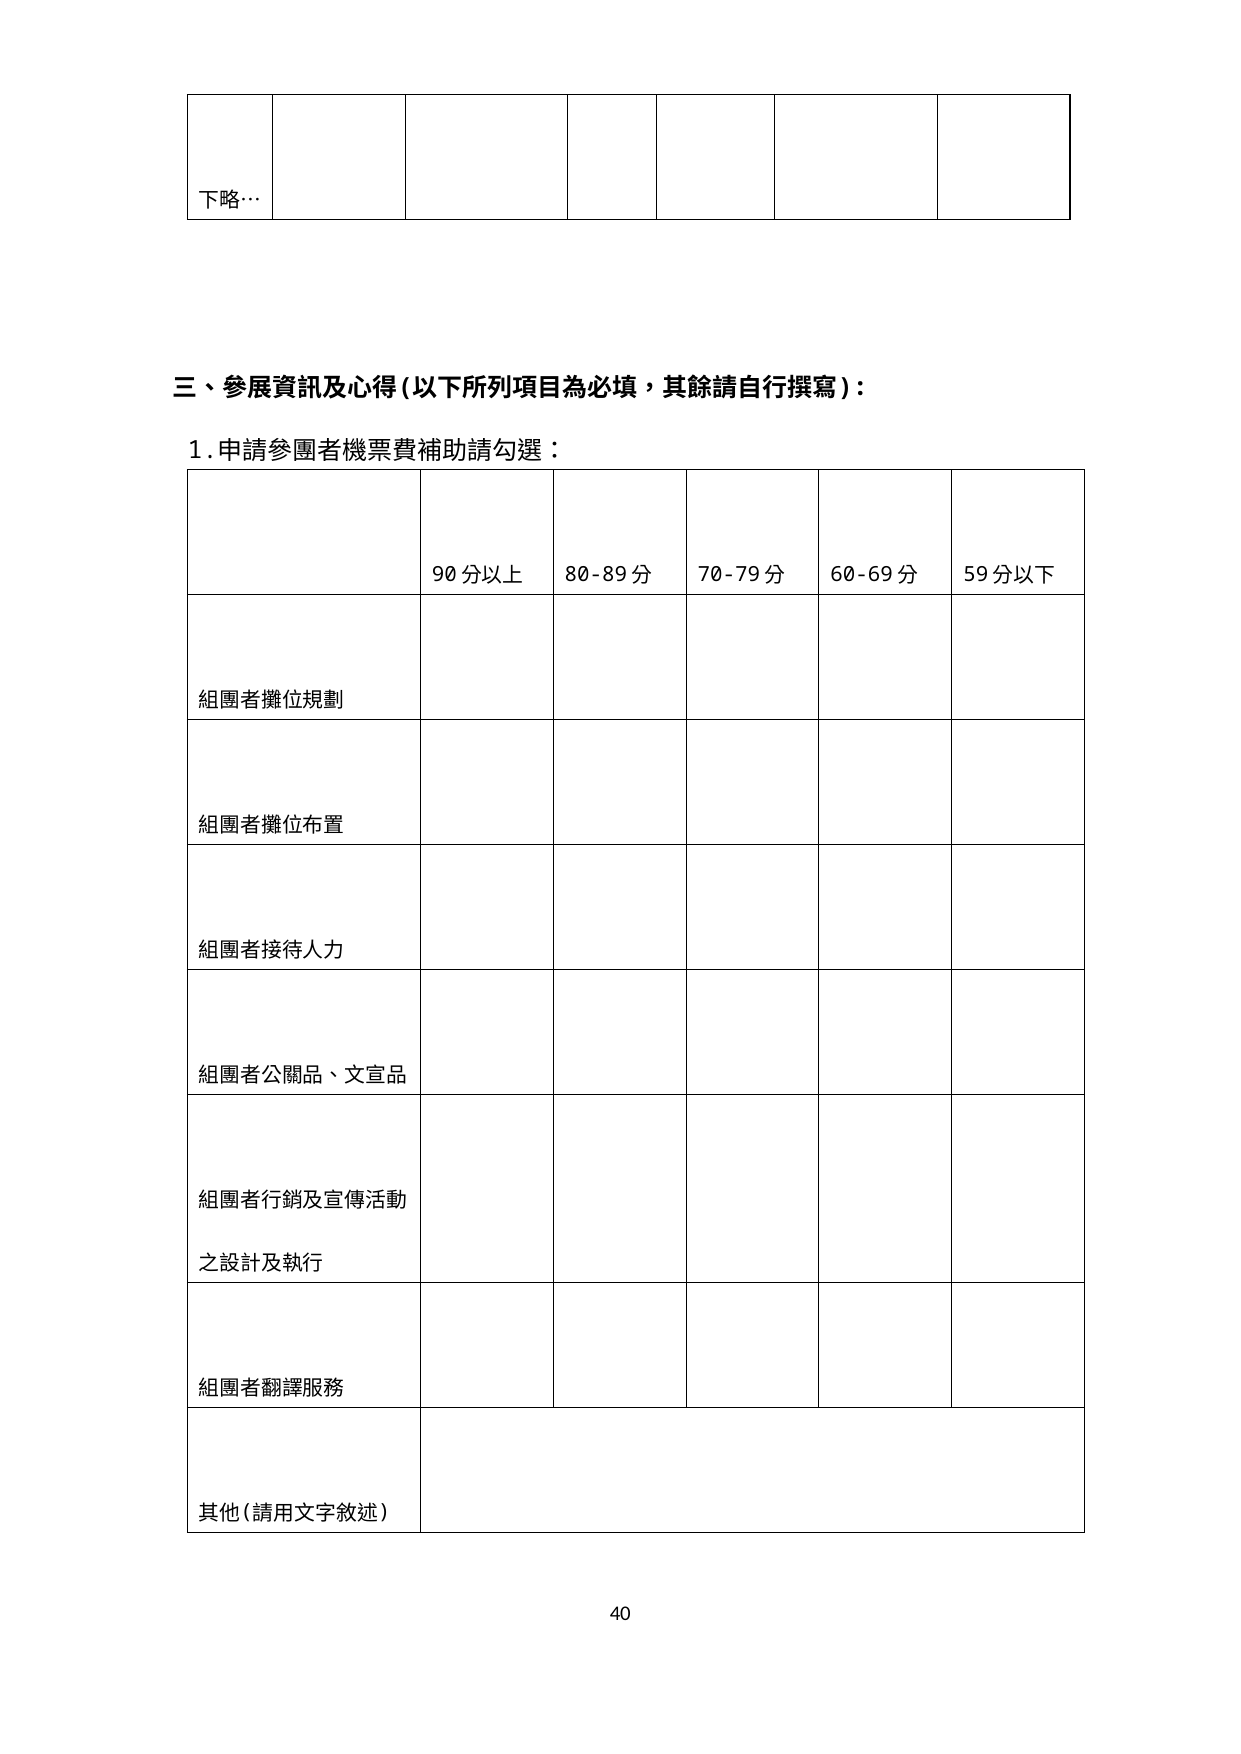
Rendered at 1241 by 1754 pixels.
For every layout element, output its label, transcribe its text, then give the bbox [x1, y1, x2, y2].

table_cell [554, 720, 686, 844]
text 1.申請參團者機票費補助請勾選： [187, 407, 1053, 469]
table_cell 組團者攤位布置 [188, 720, 420, 844]
table_header 70-79分 [687, 470, 818, 594]
table_cell [938, 95, 1069, 219]
table_cell [568, 95, 656, 219]
table_header [188, 470, 420, 594]
table_cell [421, 595, 553, 719]
table_cell [819, 845, 951, 969]
table_cell [819, 1283, 951, 1407]
table_cell [952, 720, 1084, 844]
table_cell [421, 1283, 553, 1407]
table_cell [554, 970, 686, 1094]
table_cell [819, 1095, 951, 1282]
table_cell [952, 1283, 1084, 1407]
table_cell [421, 1408, 1084, 1532]
table_cell [554, 845, 686, 969]
table_cell [554, 1283, 686, 1407]
table_cell 下略… [188, 95, 272, 219]
table_cell [421, 1095, 553, 1282]
table_cell [421, 845, 553, 969]
table_cell [687, 970, 818, 1094]
table_cell [952, 845, 1084, 969]
table_header 59分以下 [952, 470, 1084, 594]
table_header 80-89分 [554, 470, 686, 594]
table_cell [273, 95, 405, 219]
table_cell 其他(請用文字敘述) [188, 1408, 420, 1532]
table_cell [952, 970, 1084, 1094]
table_cell [554, 595, 686, 719]
table_cell [952, 595, 1084, 719]
table_cell [819, 595, 951, 719]
table_cell [819, 970, 951, 1094]
text 三、參展資訊及心得(以下所列項目為必填，其餘請自行撰寫): [173, 344, 1053, 407]
table_cell 組團者翻譯服務 [188, 1283, 420, 1407]
table_cell [687, 720, 818, 844]
table_header 60-69分 [819, 470, 951, 594]
table_cell 組團者公關品、文宣品 [188, 970, 420, 1094]
table_cell [657, 95, 774, 219]
table_header 90分以上 [421, 470, 553, 594]
table_cell 組團者接待人力 [188, 845, 420, 969]
table_cell [775, 95, 937, 219]
table_cell [406, 95, 567, 219]
table_cell [687, 1095, 818, 1282]
table_cell [421, 970, 553, 1094]
table_cell [819, 720, 951, 844]
table_cell 組團者行銷及宣傳活動之設計及執行 [188, 1095, 420, 1282]
table_cell [687, 595, 818, 719]
table_cell [554, 1095, 686, 1282]
table_cell [687, 1283, 818, 1407]
table_cell [952, 1095, 1084, 1282]
table_cell [687, 845, 818, 969]
table_cell [421, 720, 553, 844]
table_cell 組團者攤位規劃 [188, 595, 420, 719]
